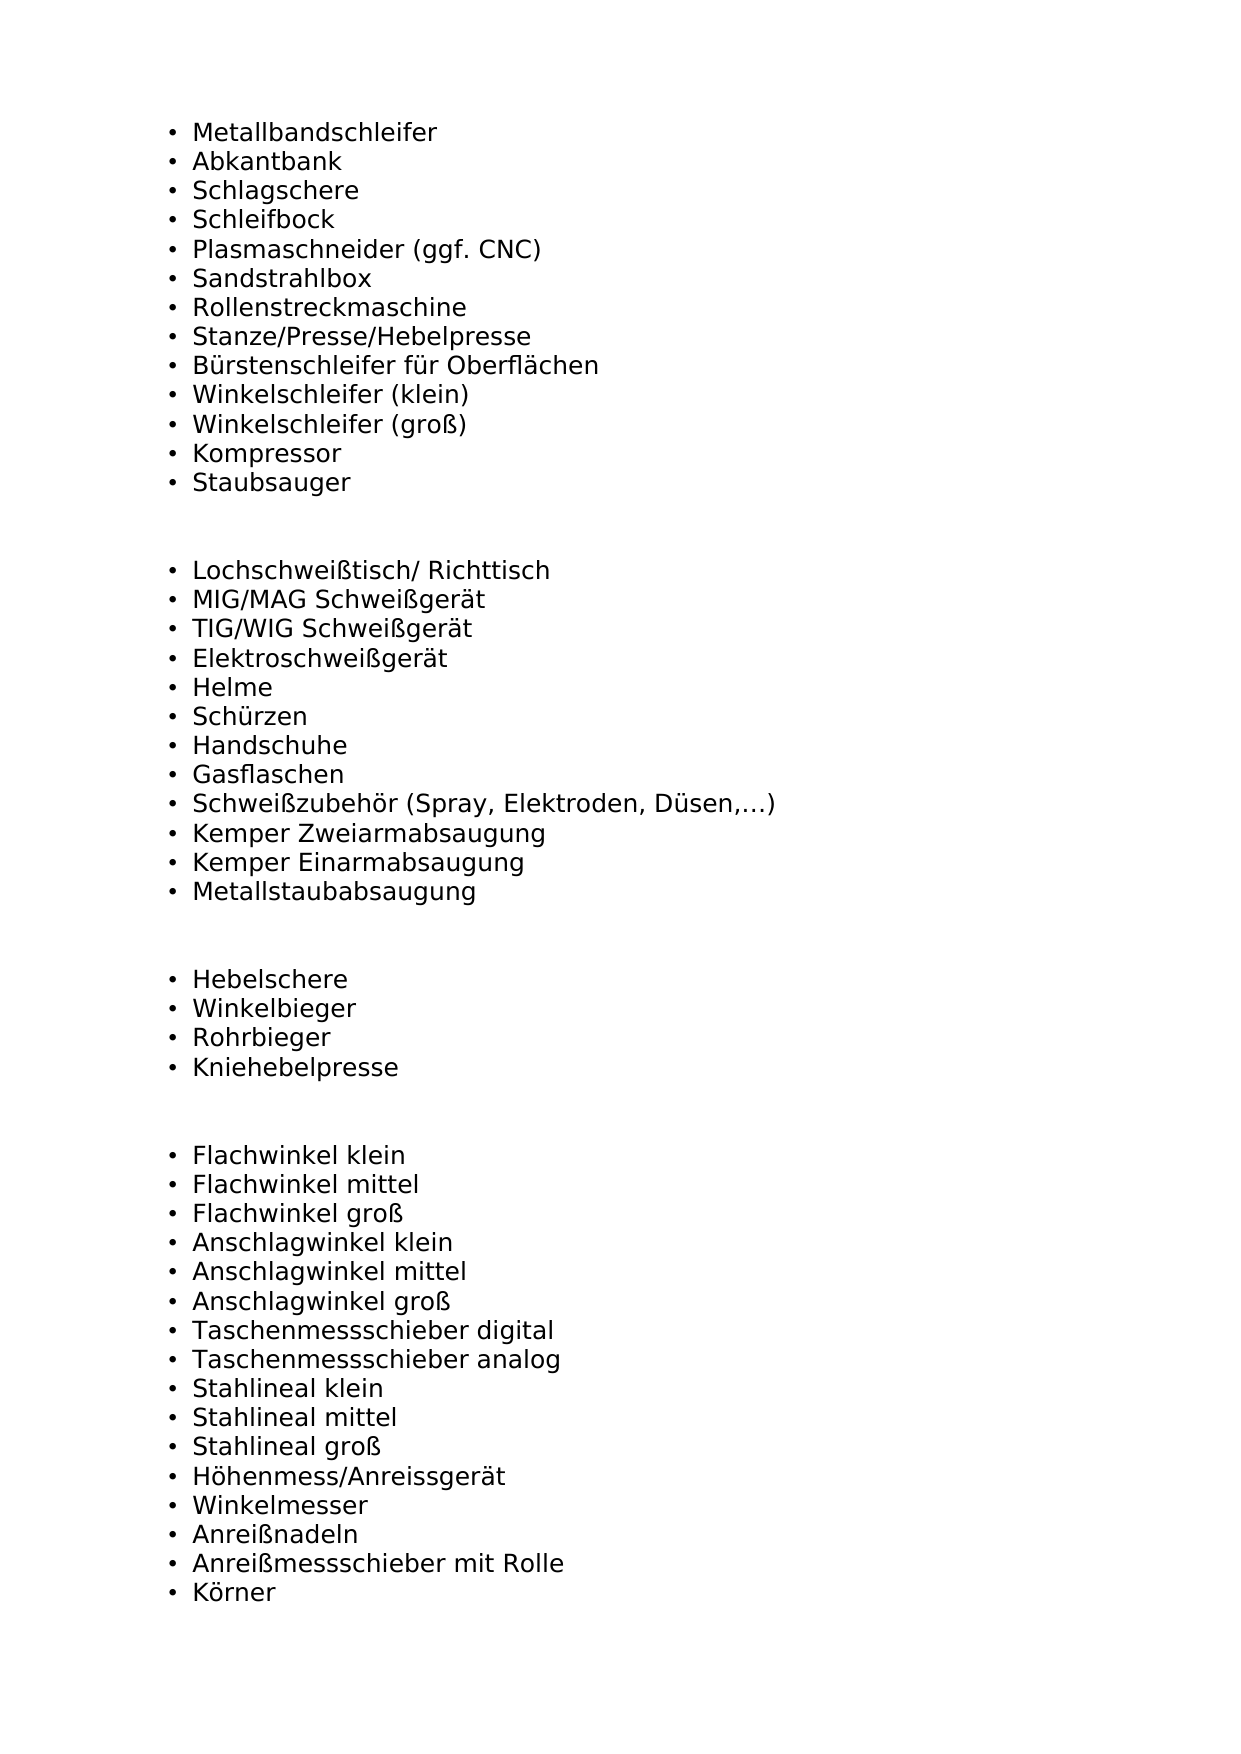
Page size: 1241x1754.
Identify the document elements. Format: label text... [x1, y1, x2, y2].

list Helme [177, 673, 1122, 702]
list Höhenmess/Anreissgerät [177, 1462, 1122, 1491]
list Winkelschleifer (groß) [177, 410, 1122, 439]
list Kniehebelpresse [177, 1053, 1122, 1082]
list Plasmaschneider (ggf. CNC) [177, 235, 1122, 264]
list Anreißnadeln [177, 1520, 1122, 1549]
list Schleifbock [177, 206, 1122, 235]
list Flachwinkel klein [177, 1141, 1122, 1170]
list Kemper Einarmabsaugung [177, 848, 1122, 877]
list Anschlagwinkel groß [177, 1287, 1122, 1316]
list Flachwinkel groß [177, 1199, 1122, 1228]
list Metallbandschleifer [177, 118, 1122, 147]
list Anschlagwinkel klein [177, 1228, 1122, 1257]
list Abkantbank [177, 147, 1122, 176]
list Stanze/Presse/Hebelpresse [177, 322, 1122, 351]
list Schlagschere [177, 176, 1122, 206]
list Winkelschleifer (klein) [177, 381, 1122, 410]
list TIG/WIG Schweißgerät [177, 614, 1122, 644]
list MIG/MAG Schweißgerät [177, 585, 1122, 614]
list Kemper Zweiarmabsaugung [177, 819, 1122, 848]
list Flachwinkel mittel [177, 1170, 1122, 1199]
list Anschlagwinkel mittel [177, 1257, 1122, 1287]
list Körner [177, 1578, 1122, 1607]
list Kompressor [177, 439, 1122, 468]
list Stahlineal mittel [177, 1403, 1122, 1432]
list Handschuhe [177, 731, 1122, 760]
list Lochschweißtisch/ Richttisch [177, 556, 1122, 585]
list Winkelbieger [177, 994, 1122, 1023]
list Taschenmessschieber digital [177, 1316, 1122, 1345]
list Bürstenschleifer für Oberflächen [177, 351, 1122, 381]
list Stahlineal groß [177, 1432, 1122, 1462]
list Schweißzubehör (Spray, Elektroden, Düsen,…) [177, 789, 1122, 819]
list Stahlineal klein [177, 1374, 1122, 1403]
list Sandstrahlbox [177, 264, 1122, 293]
list Elektroschweißgerät [177, 644, 1122, 673]
list Rollenstreckmaschine [177, 293, 1122, 322]
list Hebelschere [177, 965, 1122, 994]
list Taschenmessschieber analog [177, 1345, 1122, 1374]
list Rohrbieger [177, 1023, 1122, 1053]
list Metallstaubabsaugung [177, 877, 1122, 906]
list Gasflaschen [177, 760, 1122, 789]
list Schürzen [177, 702, 1122, 731]
list Winkelmesser [177, 1491, 1122, 1520]
list Anreißmessschieber mit Rolle [177, 1549, 1122, 1578]
list Staubsauger [177, 468, 1122, 497]
